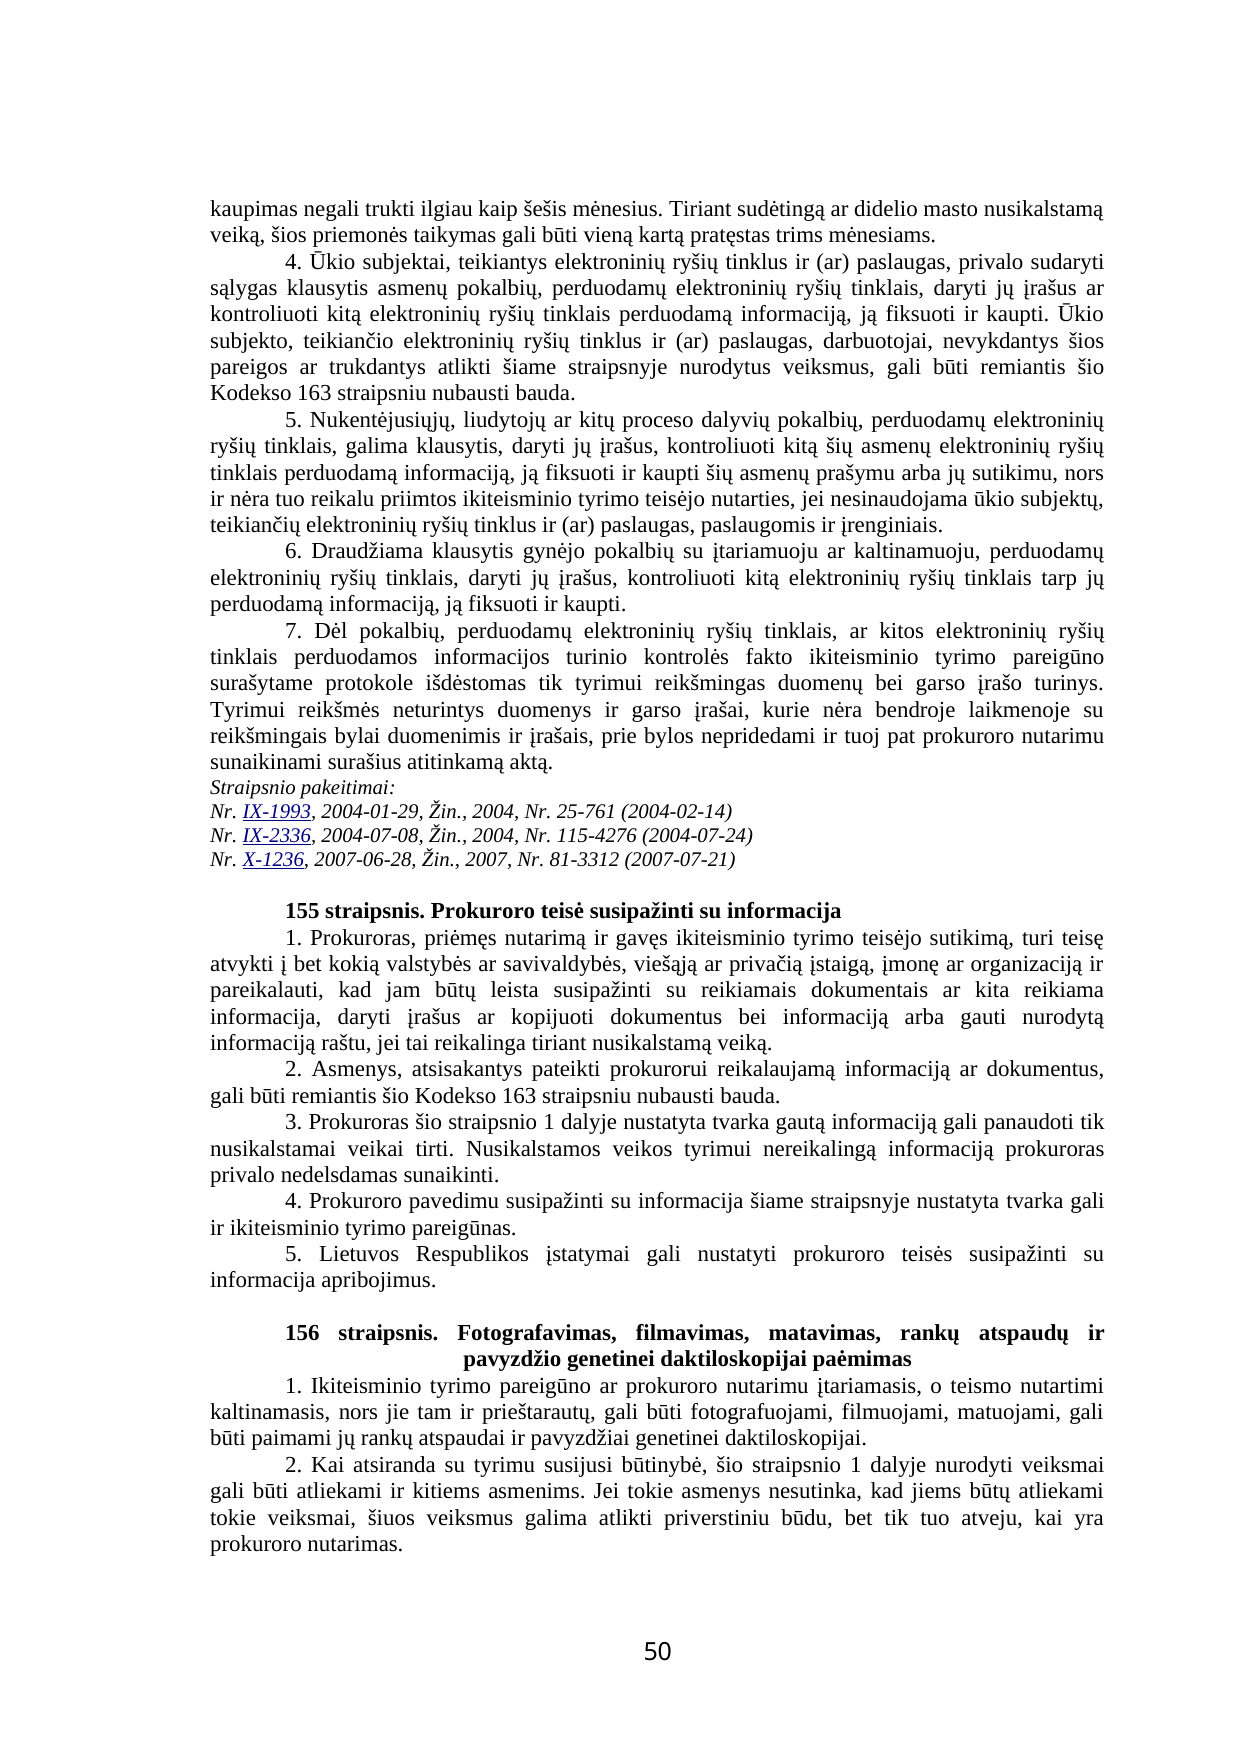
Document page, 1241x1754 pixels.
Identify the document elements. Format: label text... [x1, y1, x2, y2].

text 1. Prokuroras, priėmęs nutarimą ir gavęs ikiteisminio tyrimo teisėjo sutikimą, turi teisę atvykti į bet kokią valstybės ar savivaldybės, viešąją ar privačią įstaigą, įmonę ar organizaciją ir pareikalauti, kad jam būtų leista susipažinti su reikiamais dokumentais ar kita reikiama informacija, daryti įrašus ar kopijuoti dokumentus bei informaciją arba gauti nurodytą informaciją raštu, jei tai reikalinga tiriant nusikalstamą veiką. [210, 924, 1106, 1056]
text 5. Nukentėjusiųjų, liudytojų ar kitų proceso dalyvių pokalbių, perduodamų elektroninių ryšių tinklais, galima klausytis, daryti jų įrašus, kontroliuoti kitą šių asmenų elektroninių ryšių tinklais perduodamą informaciją, ją fiksuoti ir kaupti šių asmenų prašymu arba jų sutikimu, nors ir nėra tuo reikalu priimtos ikiteisminio tyrimo teisėjo nutarties, jei nesinaudojama ūkio subjektų, teikiančių elektroninių ryšių tinklus ir (ar) paslaugas, paslaugomis ir įrenginiais. [210, 406, 1106, 538]
text 2. Kai atsiranda su tyrimu susijusi būtinybė, šio straipsnio 1 dalyje nurodyti veiksmai gali būti atliekami ir kitiems asmenims. Jei tokie asmenys nesutinka, kad jiems būtų atliekami tokie veiksmai, šiuos veiksmus galima atlikti priverstiniu būdu, bet tik tuo atveju, kai yra prokuroro nutarimas. [210, 1451, 1106, 1556]
text 2. Asmenys, atsisakantys pateikti prokurorui reikalaujamą informaciją ar dokumentus, gali būti remiantis šio Kodekso 163 straipsniu nubausti bauda. [210, 1056, 1106, 1108]
text Nr. IX-1993, 2004-01-29, Žin., 2004, Nr. 25-761 (2004-02-14) [210, 799, 1106, 823]
text 156 straipsnis. Fotografavimas, filmavimas, matavimas, rankų atspaudų ir pavyzdžio genetinei daktiloskopijai paėmimas [285, 1319, 1106, 1372]
text 1. Ikiteisminio tyrimo pareigūno ar prokuroro nutarimu įtariamasis, o teismo nutartimi kaltinamasis, nors jie tam ir prieštarautų, gali būti fotografuojami, filmuojami, matuojami, gali būti paimami jų rankų atspaudai ir pavyzdžiai genetinei daktiloskopijai. [210, 1372, 1106, 1451]
text Nr. IX-2336, 2004-07-08, Žin., 2004, Nr. 115-4276 (2004-07-24) [210, 823, 1106, 847]
text Straipsnio pakeitimai: [210, 775, 1106, 799]
text 155 straipsnis. Prokuroro teisė susipažinti su informacija [210, 897, 1106, 924]
text 3. Prokuroras šio straipsnio 1 dalyje nustatyta tvarka gautą informaciją gali panaudoti tik nusikalstamai veikai tirti. Nusikalstamos veikos tyrimui nereikalingą informaciją prokuroras privalo nedelsdamas sunaikinti. [210, 1108, 1106, 1187]
text 7. Dėl pokalbių, perduodamų elektroninių ryšių tinklais, ar kitos elektroninių ryšių tinklais perduodamos informacijos turinio kontrolės fakto ikiteisminio tyrimo pareigūno surašytame protokole išdėstomas tik tyrimui reikšmingas duomenų bei garso įrašo turinys. Tyrimui reikšmės neturintys duomenys ir garso įrašai, kurie nėra bendroje laikmenoje su reikšmingais bylai duomenimis ir įrašais, prie bylos nepridedami ir tuoj pat prokuroro nutarimu sunaikinami surašius atitinkamą aktą. [210, 617, 1106, 775]
text 5. Lietuvos Respublikos įstatymai gali nustatyti prokuroro teisės susipažinti su informacija apribojimus. [210, 1240, 1106, 1293]
text 4. Prokuroro pavedimu susipažinti su informacija šiame straipsnyje nustatyta tvarka gali ir ikiteisminio tyrimo pareigūnas. [210, 1187, 1106, 1240]
text 4. Ūkio subjektai, teikiantys elektroninių ryšių tinklus ir (ar) paslaugas, privalo sudaryti sąlygas klausytis asmenų pokalbių, perduodamų elektroninių ryšių tinklais, daryti jų įrašus ar kontroliuoti kitą elektroninių ryšių tinklais perduodamą informaciją, ją fiksuoti ir kaupti. Ūkio subjekto, teikiančio elektroninių ryšių tinklus ir (ar) paslaugas, darbuotojai, nevykdantys šios pareigos ar trukdantys atlikti šiame straipsnyje nurodytus veiksmus, gali būti remiantis šio Kodekso 163 straipsniu nubausti bauda. [210, 248, 1106, 406]
text kaupimas negali trukti ilgiau kaip šešis mėnesius. Tiriant sudėtingą ar didelio masto nusikalstamą veiką, šios priemonės taikymas gali būti vieną kartą pratęstas trims mėnesiams. [210, 195, 1106, 248]
text Nr. X-1236, 2007-06-28, Žin., 2007, Nr. 81-3312 (2007-07-21) [210, 847, 1106, 871]
text 6. Draudžiama klausytis gynėjo pokalbių su įtariamuoju ar kaltinamuoju, perduodamų elektroninių ryšių tinklais, daryti jų įrašus, kontroliuoti kitą elektroninių ryšių tinklais tarp jų perduodamą informaciją, ją fiksuoti ir kaupti. [210, 538, 1106, 617]
